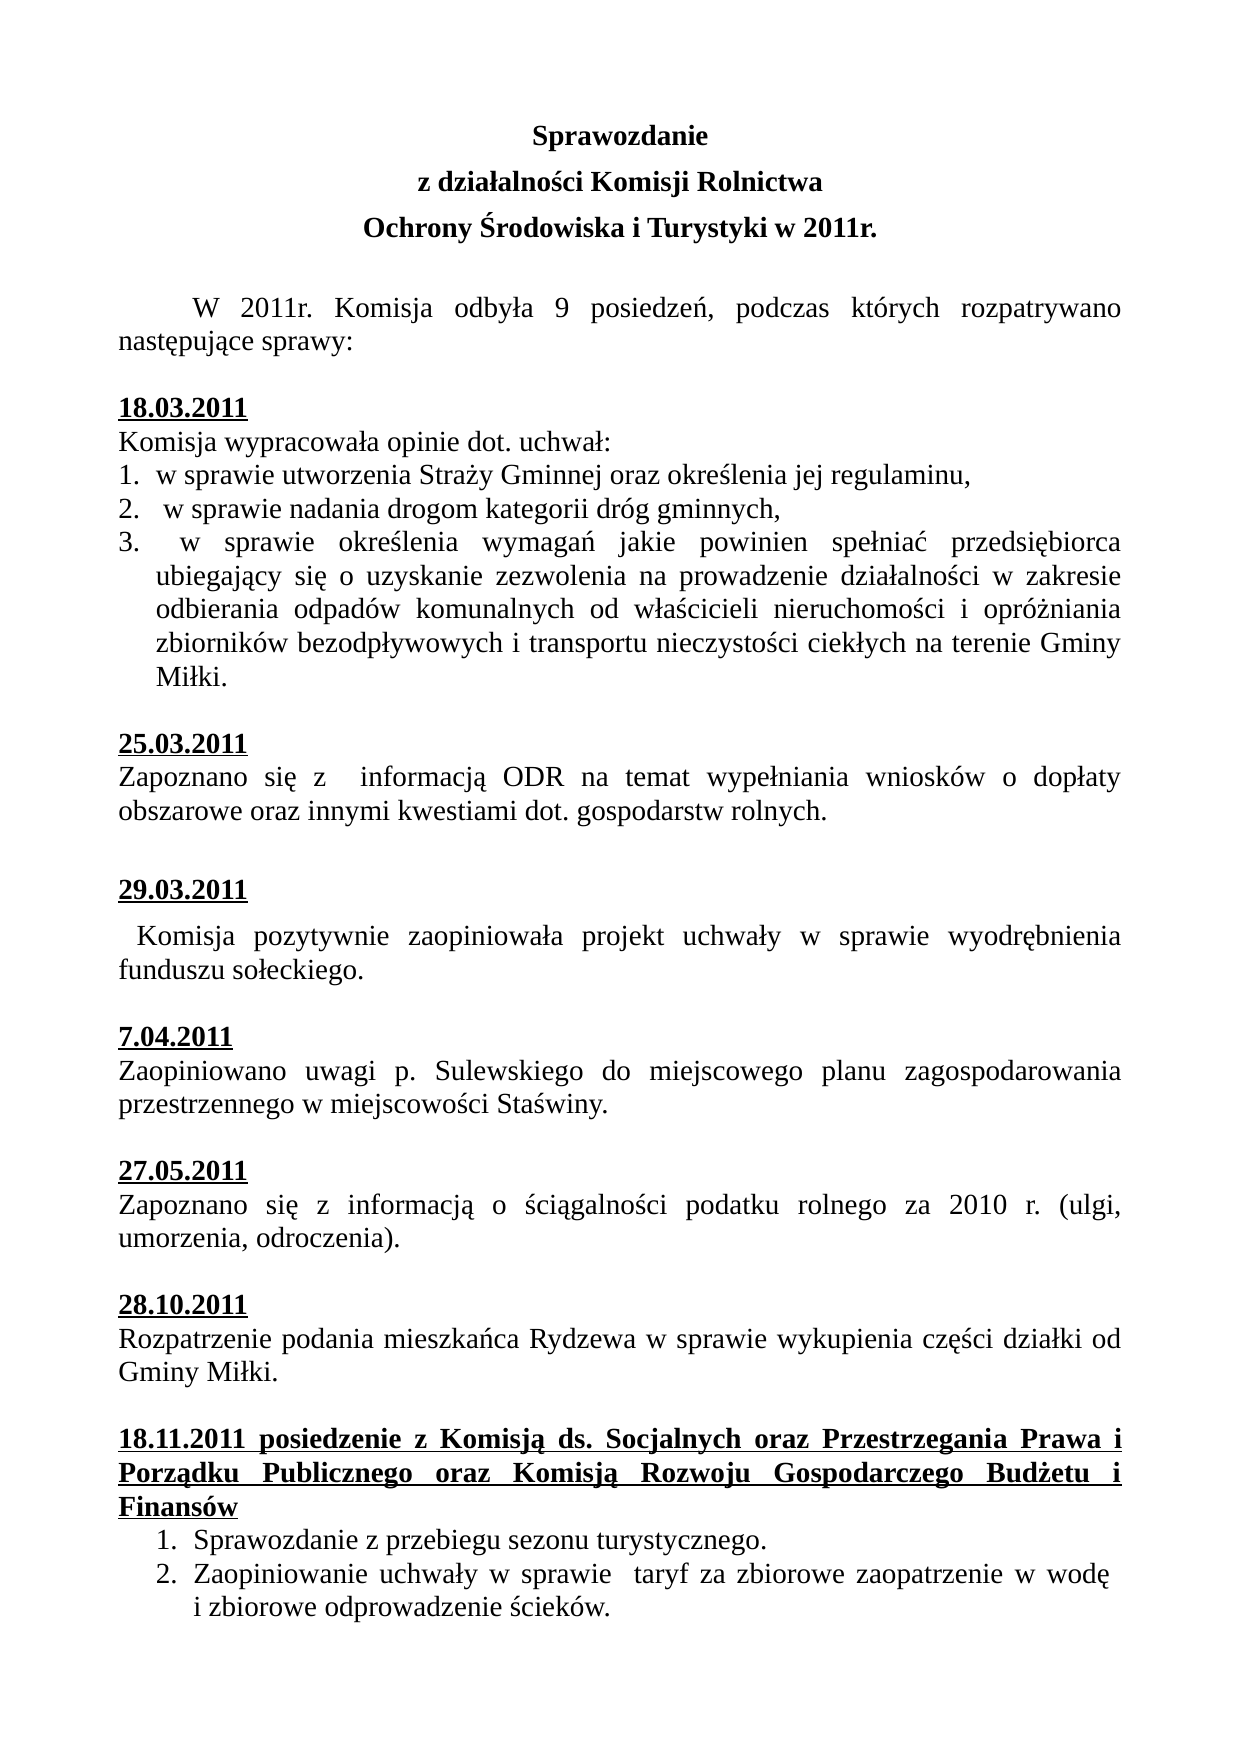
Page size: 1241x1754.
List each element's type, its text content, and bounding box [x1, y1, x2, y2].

text Komisja pozytywnie zaopiniowała projekt uchwały w sprawie wyodrębnienia funduszu sołeckiego. [118, 918, 1122, 986]
text 29.03.2011 [118, 872, 1122, 906]
text 18.03.2011 [118, 390, 1122, 424]
text Zapoznano się z informacją o ściągalności podatku rolnego za 2010 r. (ulgi, umorzenia, odroczenia). [118, 1187, 1122, 1254]
text 27.05.2011 [118, 1153, 1122, 1187]
list w sprawie określenia wymagań jakie powinien spełniać przedsiębiorca ubiegający się o uzyskanie zezwolenia na prowadzenie działalności w zakresie odbierania odpadów komunalnych od właścicieli nieruchomości i opróżniania zbiorników bezodpływowych i transportu nieczystości ciekłych na terenie Gminy Miłki. [118, 524, 1122, 692]
text z działalności Komisji Rolnictwa [118, 164, 1122, 198]
list w sprawie nadania drogom kategorii dróg gminnych, [118, 491, 1122, 524]
text Rozpatrzenie podania mieszkańca Rydzewa w sprawie wykupienia części działki od Gminy Miłki. [118, 1321, 1122, 1388]
text Zapoznano się z informacją ODR na temat wypełniania wniosków o dopłaty obszarowe oraz innymi kwestiami dot. gospodarstw rolnych. [118, 759, 1122, 826]
text 18.11.2011 posiedzenie z Komisją ds. Socjalnych oraz Przestrzegania Prawa i [118, 1422, 1122, 1451]
text Komisja wypracowała opinie dot. uchwał: [118, 424, 1122, 457]
list w sprawie utworzenia Straży Gminnej oraz określenia jej regulaminu, [118, 457, 1122, 491]
text W 2011r. Komisja odbyła 9 posiedzeń, podczas których rozpatrywano następujące sprawy: [118, 290, 1122, 357]
text Sprawozdanie [118, 118, 1122, 152]
text 28.10.2011 [118, 1287, 1122, 1321]
text 25.03.2011 [118, 726, 1122, 759]
text 7.04.2011 [118, 1019, 1122, 1053]
text Porządku Publicznego oraz Komisją Rozwoju Gospodarczego Budżetu i [118, 1452, 1122, 1484]
text Ochrony Środowiska i Turystyki w 2011r. [118, 210, 1122, 244]
text Zaopiniowano uwagi p. Sulewskiego do miejscowego planu zagospodarowania przestrzennego w miejscowości Staświny. [118, 1053, 1122, 1120]
list Sprawozdanie z przebiegu sezonu turystycznego. [156, 1522, 1122, 1556]
list Zaopiniowanie uchwały w sprawie taryf za zbiorowe zaopatrzenie w wodę i zbiorowe odprowadzenie ścieków. [156, 1556, 1122, 1623]
text Finansów [118, 1486, 1122, 1522]
